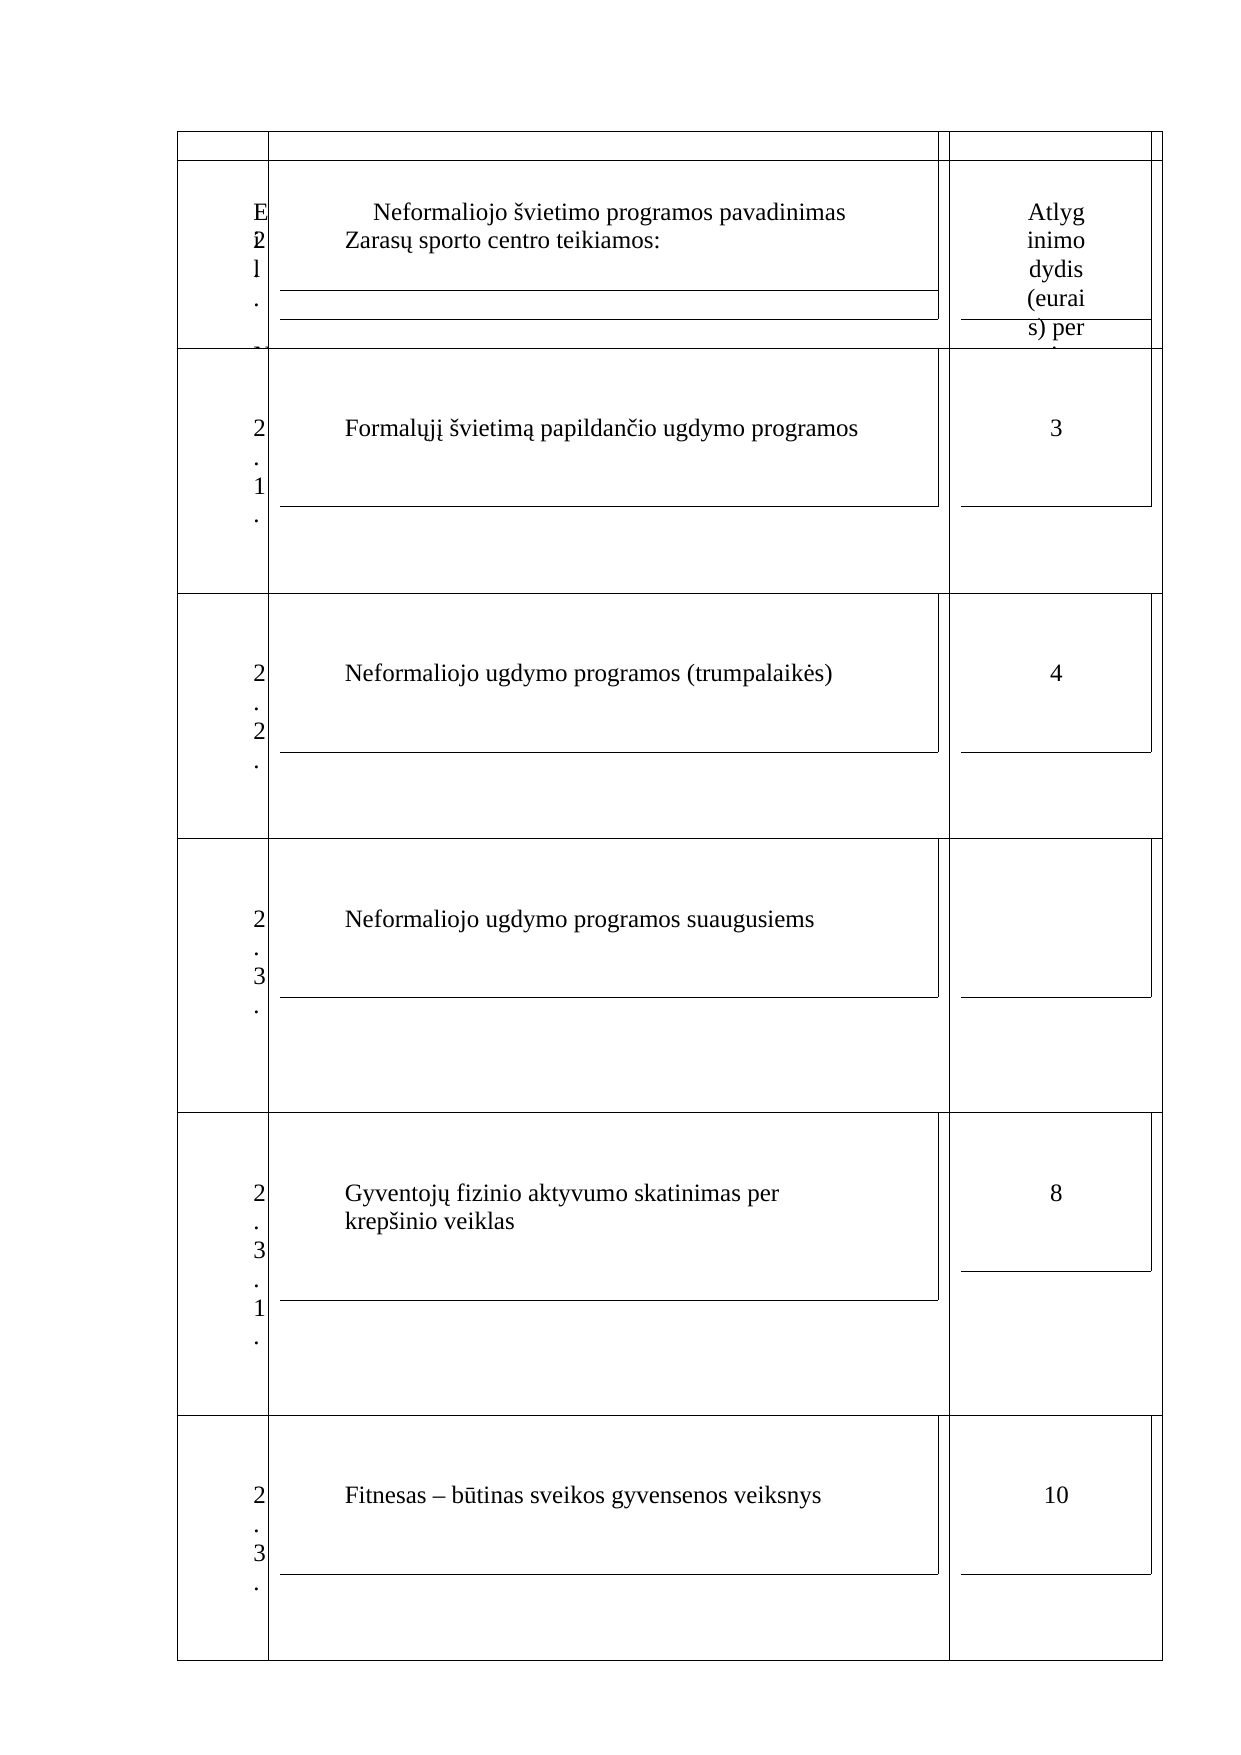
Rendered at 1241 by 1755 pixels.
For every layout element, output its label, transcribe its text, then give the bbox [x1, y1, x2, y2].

table_cell [950, 839, 1162, 1112]
table_cell Formalųjį švietimą papildančio ugdymo programos [269, 349, 949, 593]
table_cell 8 [950, 1113, 1162, 1415]
table_cell 2.1. [178, 349, 268, 593]
table_cell 2.3.2. [178, 1416, 268, 1660]
table_cell Neformaliojo ugdymo programos suaugusiems [269, 839, 949, 1112]
table_cell Zarasų sporto centro teikiamos: [269, 161, 949, 348]
table_cell [950, 161, 1162, 348]
table_cell Fitnesas – būtinas sveikos gyvensenos veiksnys [269, 1416, 949, 1660]
table_cell 2.3.1. [178, 1113, 268, 1415]
table_cell 4 [950, 594, 1162, 838]
table_cell Neformaliojo ugdymo programos (trumpalaikės) [269, 594, 949, 838]
table_header [269, 132, 938, 160]
table_cell Gyventojų fizinio aktyvumo skatinimas per krepšinio veiklas [269, 1113, 949, 1415]
table_cell 10 [950, 1416, 1162, 1660]
table_cell 2.3. [178, 839, 268, 1112]
table_cell 2.2. [178, 594, 268, 838]
table_header Eil. Nr. [178, 132, 268, 160]
table_header [950, 132, 1151, 160]
table_cell 2. [178, 161, 268, 348]
table_cell 3 [950, 349, 1162, 593]
